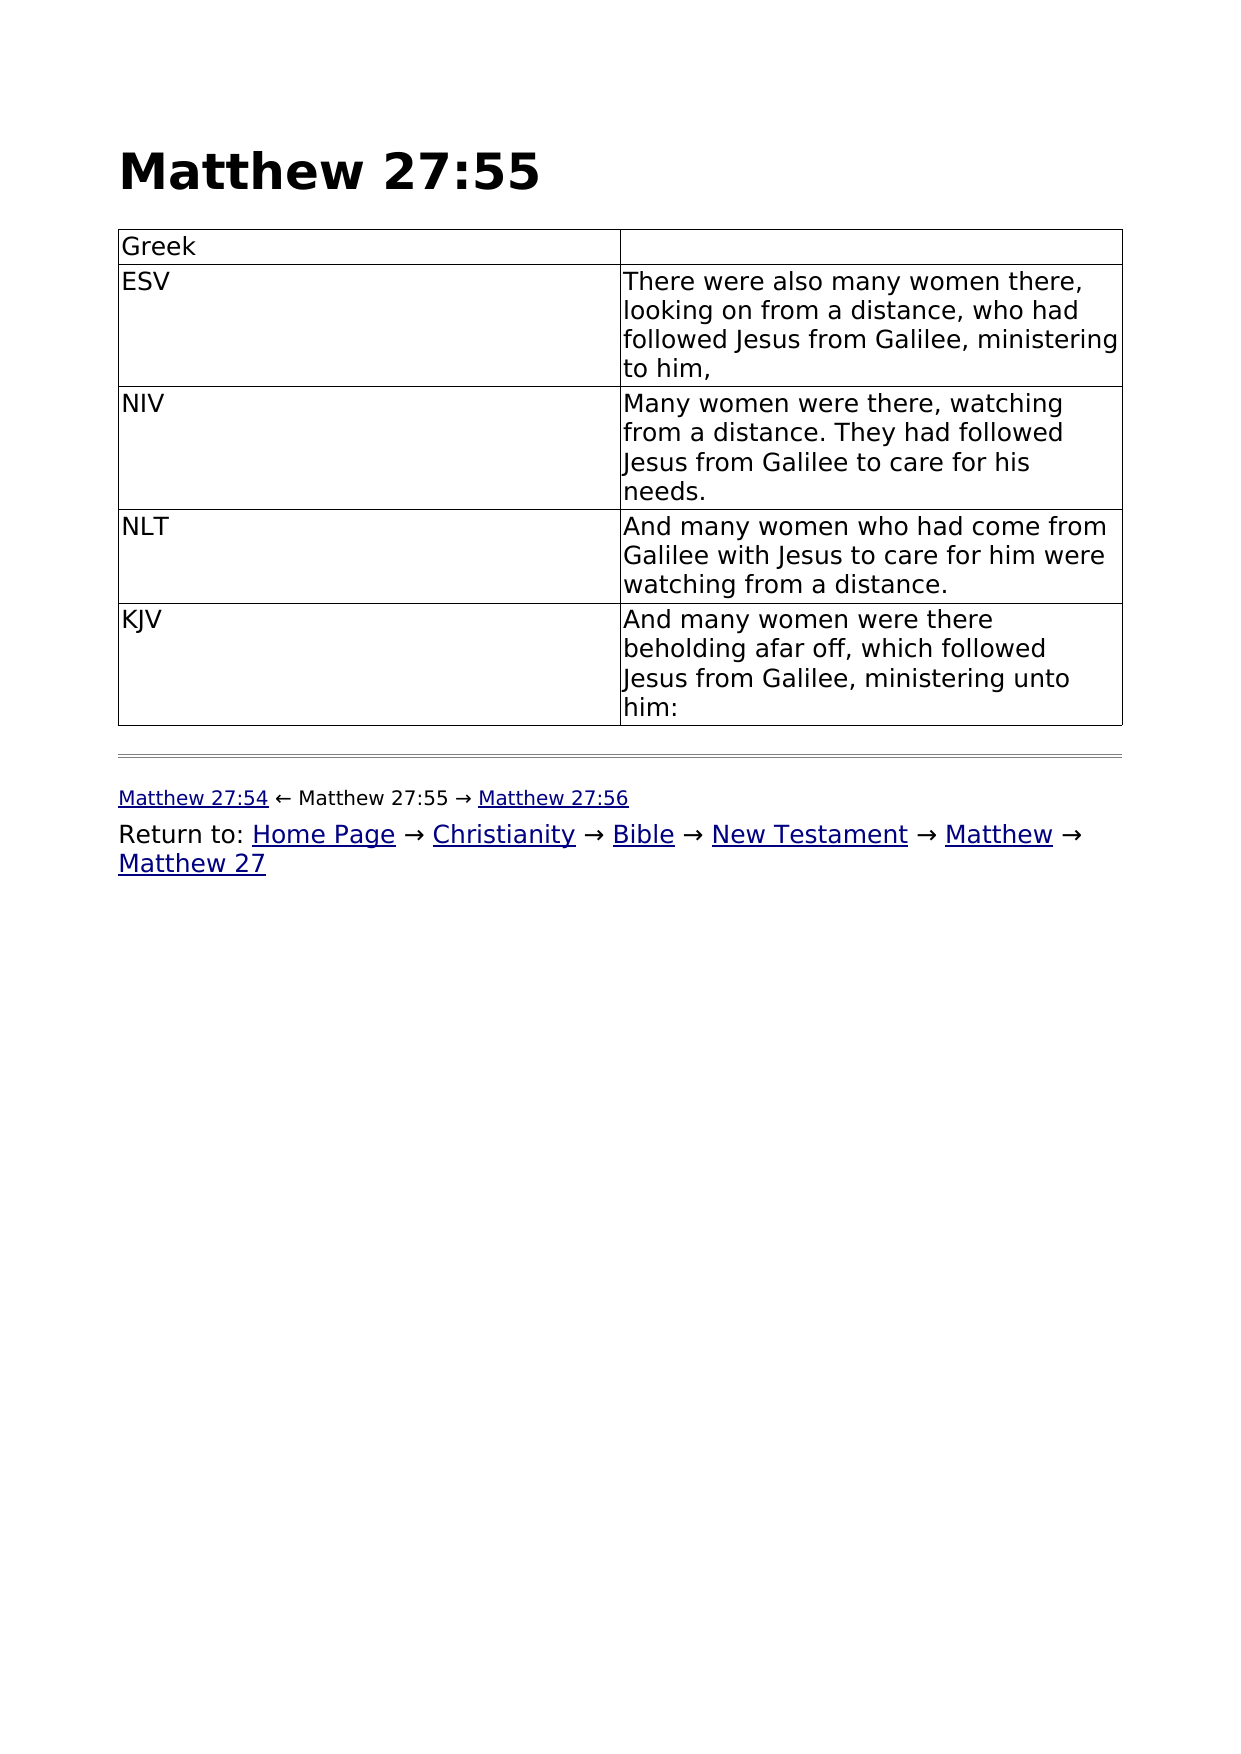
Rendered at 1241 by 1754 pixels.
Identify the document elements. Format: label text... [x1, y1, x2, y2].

table_cell There were also many women there, looking on from a distance, who had followed Jesus from Galilee, ministering to him, [621, 265, 1122, 386]
table_cell And many women were there beholding afar off, which followed Jesus from Galilee, ministering unto him: [621, 604, 1122, 725]
table_header [621, 230, 1122, 264]
table_cell KJV [119, 604, 620, 725]
table_cell NLT [119, 510, 620, 602]
subtitle Matthew 27:55 [118, 143, 1122, 201]
table_header Greek [119, 230, 620, 264]
text Return to: Home Page → Christianity → Bible → New Testament → Matthew → Matthew 27 [118, 820, 1122, 879]
table_cell ESV [119, 265, 620, 386]
text Matthew 27:54 ← Matthew 27:55 → Matthew 27:56 [118, 786, 1122, 820]
table_cell And many women who had come from Galilee with Jesus to care for him were watching from a distance. [621, 510, 1122, 602]
table_cell NIV [119, 387, 620, 509]
table_cell Many women were there, watching from a distance. They had followed Jesus from Galilee to care for his needs. [621, 387, 1122, 509]
